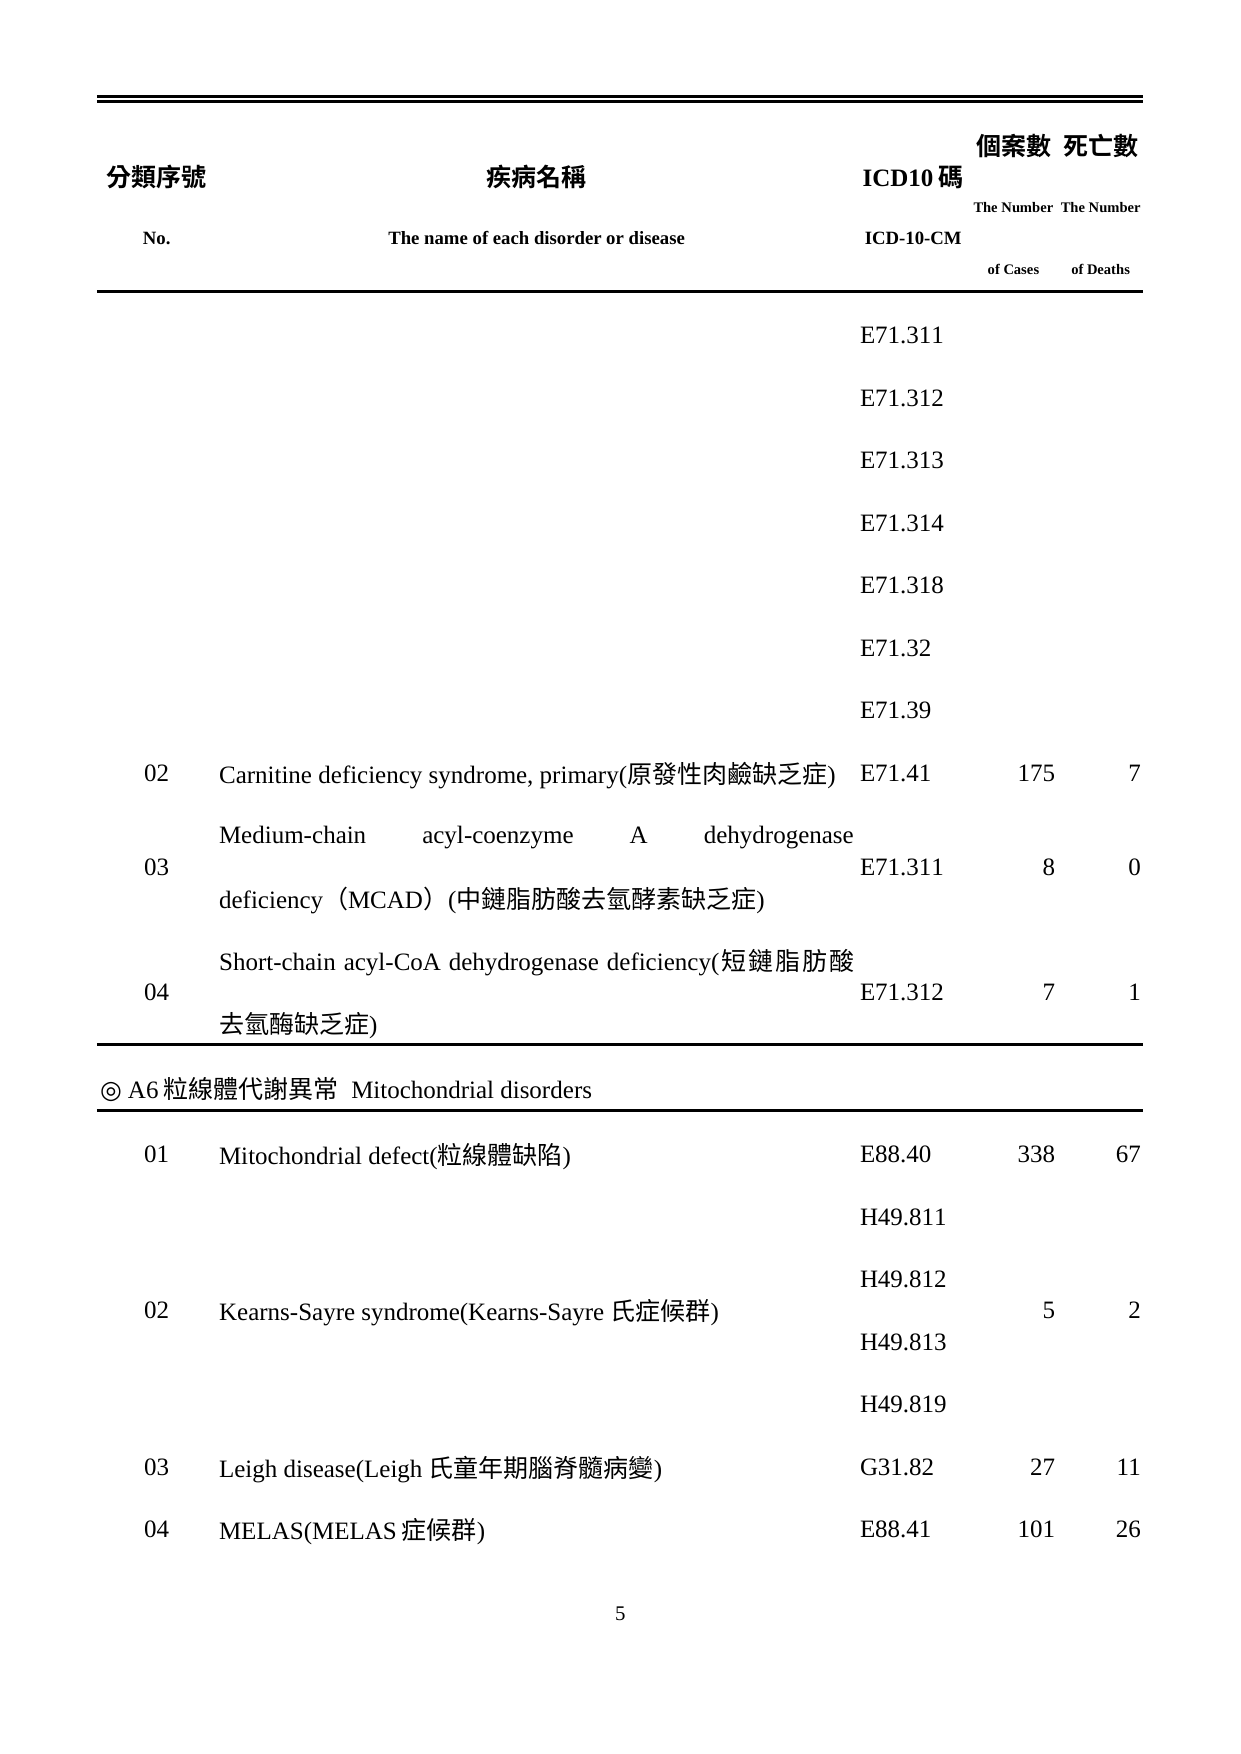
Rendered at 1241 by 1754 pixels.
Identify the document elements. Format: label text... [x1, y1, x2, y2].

table_cell 1 [1058, 918, 1143, 1043]
table_cell ◎ A6粒線體代謝異常 Mitochondrial disorders [97, 1046, 1143, 1109]
table_cell H49.811 H49.812 H49.813 H49.819 [857, 1175, 969, 1424]
table_cell E71.312 [857, 918, 969, 1043]
table_cell [97, 293, 216, 731]
table_cell 02 [97, 1175, 216, 1424]
table_cell MELAS(MELAS症候群) [216, 1487, 857, 1549]
table_cell 67 [1058, 1112, 1143, 1174]
table_header 疾病名稱 The name of each disorder or disease [216, 103, 857, 290]
table_cell E71.41 [857, 731, 969, 793]
table_cell 04 [97, 918, 216, 1043]
table_cell G31.82 [857, 1425, 969, 1487]
table_cell 175 [969, 731, 1057, 793]
table_cell 5 [969, 1175, 1057, 1424]
table_cell 11 [1058, 1425, 1143, 1487]
table_cell Short-chain acyl-CoA dehydrogenase deficiency(短鏈脂肪酸去氫酶缺乏症) [216, 918, 857, 1043]
table_cell [969, 293, 1057, 731]
table_cell 101 [969, 1487, 1057, 1549]
table_header ICD10碼 ICD-10-CM [857, 103, 969, 290]
table_cell E88.41 [857, 1487, 969, 1549]
table_cell 03 [97, 793, 216, 918]
table_cell 338 [969, 1112, 1057, 1174]
table_header 分類序號 No. [97, 103, 216, 290]
table_cell E88.40 [857, 1112, 969, 1174]
table_cell 8 [969, 793, 1057, 918]
table_cell 7 [969, 918, 1057, 1043]
table_header 個案數 The Number of Cases [969, 103, 1057, 290]
table_cell 01 [97, 1112, 216, 1174]
table_cell [216, 293, 857, 731]
table_cell [1058, 293, 1143, 731]
table_cell 7 [1058, 731, 1143, 793]
table_cell 02 [97, 731, 216, 793]
table_cell 27 [969, 1425, 1057, 1487]
table_cell E71.311 E71.312 E71.313 E71.314 E71.318 E71.32 E71.39 [857, 293, 969, 731]
table_cell Leigh disease(Leigh 氏童年期腦脊髓病變) [216, 1425, 857, 1487]
table_cell 03 [97, 1425, 216, 1487]
table_cell Medium-chain acyl-coenzyme A dehydrogenase deficiency（MCAD）(中鏈脂肪酸去氫酵素缺乏症) [216, 793, 857, 918]
table_cell 0 [1058, 793, 1143, 918]
table_cell 26 [1058, 1487, 1143, 1549]
table_cell Carnitine deficiency syndrome, primary(原發性肉鹼缺乏症) [216, 731, 857, 793]
table_header 死亡數 The Number of Deaths [1058, 103, 1143, 290]
table_cell E71.311 [857, 793, 969, 918]
table_cell Mitochondrial defect(粒線體缺陷) [216, 1112, 857, 1174]
table_cell 04 [97, 1487, 216, 1549]
table_cell 2 [1058, 1175, 1143, 1424]
table_cell Kearns-Sayre syndrome(Kearns-Sayre 氏症候群) [216, 1175, 857, 1424]
